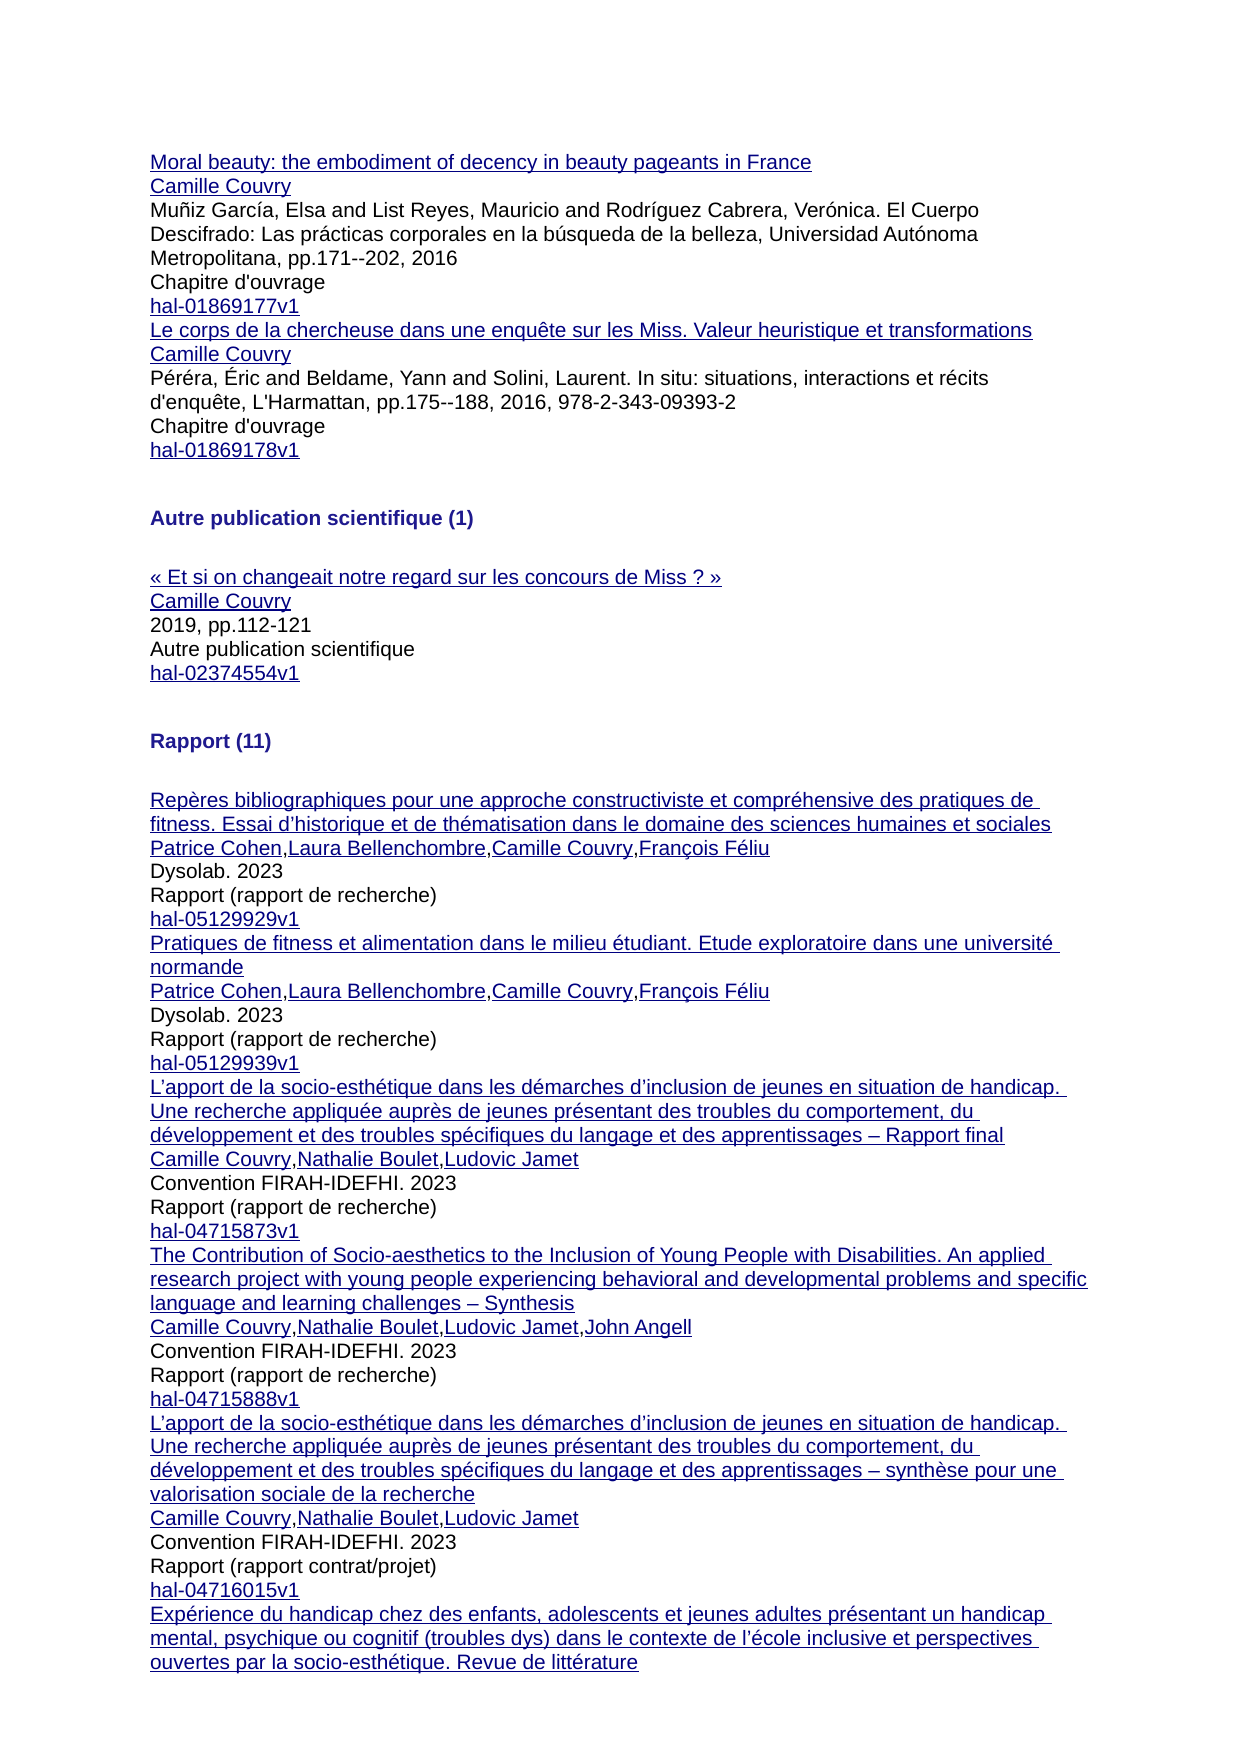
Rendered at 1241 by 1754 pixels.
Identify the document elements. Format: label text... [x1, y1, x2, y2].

table_cell L’apport de la socio-esthétique dans les démarches d’inclusion de jeunes en situation de handicap. Une recherche appliquée auprès de jeunes présentant des troubles du comportement, du développement et des troubles spécifiques du langage et des apprentissages – Rapport final Camille Couvry,Nathalie Boulet,Ludovic Jamet Convention FIRAH-IDEFHI. 2023 Rapport (rapport de recherche) hal-04715873v1 [150, 1075, 1090, 1243]
table_cell Pratiques de fitness et alimentation dans le milieu étudiant. Etude exploratoire dans une université normande Patrice Cohen,Laura Bellenchombre,Camille Couvry,François Féliu Dysolab. 2023 Rapport (rapport de recherche) hal-05129939v1 [150, 931, 1090, 1075]
subtitle Autre publication scientifique (1) [150, 506, 1090, 530]
table_cell L’apport de la socio-esthétique dans les démarches d’inclusion de jeunes en situation de handicap. Une recherche appliquée auprès de jeunes présentant des troubles du comportement, du développement et des troubles spécifiques du langage et des apprentissages – synthèse pour une valorisation sociale de la recherche Camille Couvry,Nathalie Boulet,Ludovic Jamet Convention FIRAH-IDEFHI. 2023 Rapport (rapport contrat/projet) hal-04716015v1 [150, 1410, 1090, 1602]
table_cell Moral beauty: the embodiment of decency in beauty pageants in France Camille Couvry Muñiz García, Elsa and List Reyes, Mauricio and Rodríguez Cabrera, Verónica. El Cuerpo Descifrado: Las prácticas corporales en la búsqueda de la belleza, Universidad Autónoma Metropolitana, pp.171--202, 2016 Chapitre d'ouvrage hal-01869177v1 [150, 150, 1090, 318]
table_cell Le corps de la chercheuse dans une enquête sur les Miss. Valeur heuristique et transformations Camille Couvry Péréra, Éric and Beldame, Yann and Solini, Laurent. In situ: situations, interactions et récits d'enquête, L'Harmattan, pp.175--188, 2016, 978-2-343-09393-2 Chapitre d'ouvrage hal-01869178v1 [150, 318, 1090, 461]
table_header Repères bibliographiques pour une approche constructiviste et compréhensive des pratiques de fitness. Essai d’historique et de thématisation dans le domaine des sciences humaines et sociales Patrice Cohen,Laura Bellenchombre,Camille Couvry,François Féliu Dysolab. 2023 Rapport (rapport de recherche) hal-05129929v1 [150, 788, 1090, 931]
table_header « Et si on changeait notre regard sur les concours de Miss ? » Camille Couvry 2019, pp.112-121 Autre publication scientifique hal-02374554v1 [150, 565, 1090, 684]
subtitle Rapport (11) [150, 729, 1090, 753]
table_cell The Contribution of Socio-aesthetics to the Inclusion of Young People with Disabilities. An applied research project with young people experiencing behavioral and developmental problems and specific language and learning challenges – Synthesis Camille Couvry,Nathalie Boulet,Ludovic Jamet,John Angell Convention FIRAH-IDEFHI. 2023 Rapport (rapport de recherche) hal-04715888v1 [150, 1243, 1090, 1410]
table_cell Expérience du handicap chez des enfants, adolescents et jeunes adultes présentant un handicap mental, psychique ou cognitif (troubles dys) dans le contexte de l’école inclusive et perspectives ouvertes par la socio-esthétique. Revue de littérature [150, 1602, 1090, 1674]
